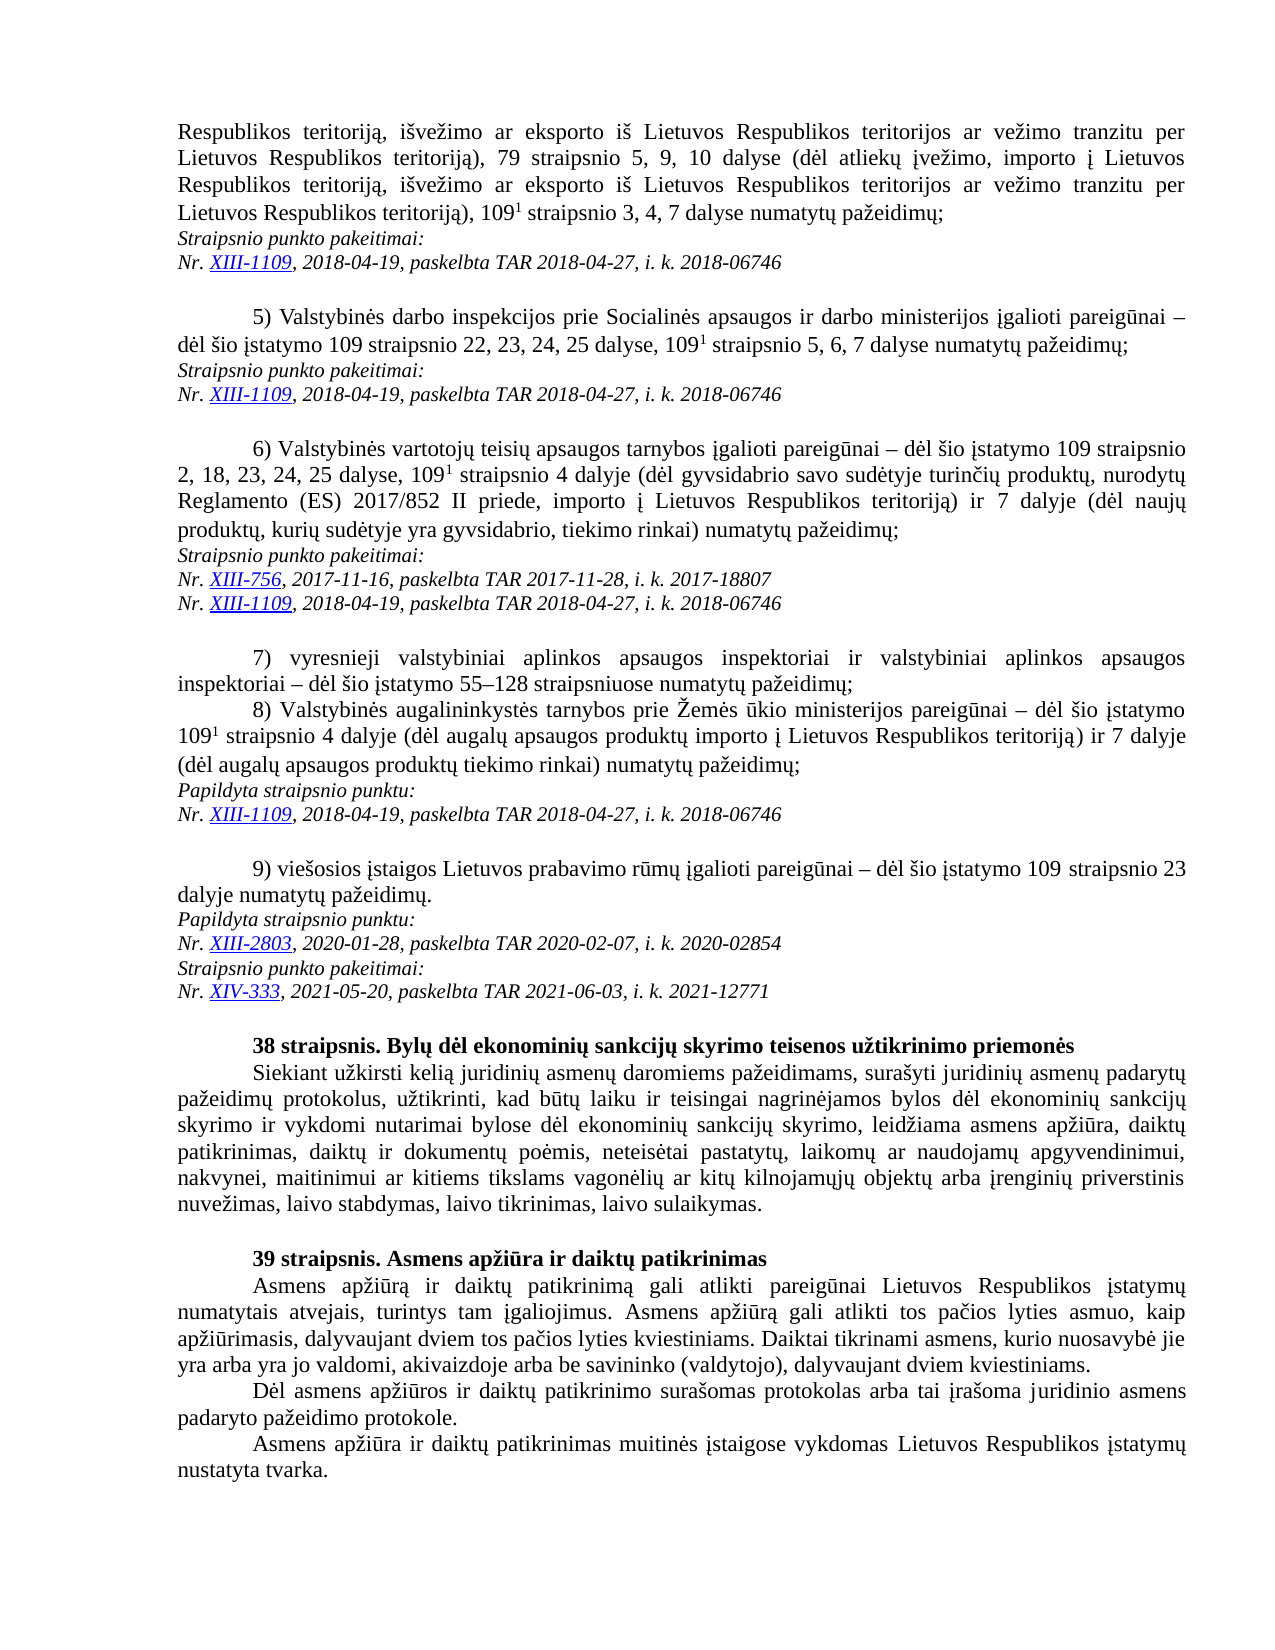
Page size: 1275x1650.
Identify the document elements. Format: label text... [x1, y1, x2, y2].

text 38 straipsnis. Bylų dėl ekonominių sankcijų skyrimo teisenos užtikrinimo priemonės [177, 1032, 1186, 1059]
text 8) Valstybinės augalininkystės tarnybos prie Žemės ūkio ministerijos pareigūnai – dėl šio įstatymo 1091 straipsnio 4 dalyje (dėl augalų apsaugos produktų importo į Lietuvos Respublikos teritoriją) ir 7 dalyje (dėl augalų apsaugos produktų tiekimo rinkai) numatytų pažeidimų; [177, 696, 1186, 778]
text 5) Valstybinės darbo inspekcijos prie Socialinės apsaugos ir darbo ministerijos įgalioti pareigūnai – dėl šio įstatymo 109 straipsnio 22, 23, 24, 25 dalyse, 1091 straipsnio 5, 6, 7 dalyse numatytų pažeidimų; [177, 303, 1186, 358]
text Papildyta straipsnio punktu: [177, 907, 1186, 931]
text Nr. XIII-1109, 2018-04-19, paskelbta TAR 2018-04-27, i. k. 2018-06746 [177, 802, 1186, 826]
text Nr. XIII-756, 2017-11-16, paskelbta TAR 2017-11-28, i. k. 2017-18807 [177, 567, 1186, 591]
text Dėl asmens apžiūros ir daiktų patikrinimo surašomas protokolas arba tai įrašoma juridinio asmens padaryto pažeidimo protokole. [177, 1377, 1186, 1430]
text Siekiant užkirsti kelią juridinių asmenų daromiems pažeidimams, surašyti juridinių asmenų padarytų pažeidimų protokolus, užtikrinti, kad būtų laiku ir teisingai nagrinėjamos bylos dėl ekonominių sankcijų skyrimo ir vykdomi nutarimai bylose dėl ekonominių sankcijų skyrimo, leidžiama asmens apžiūra, daiktų patikrinimas, daiktų ir dokumentų poėmis, neteisėtai pastatytų, laikomų ar naudojamų apgyvendinimui, nakvynei, maitinimui ar kitiems tikslams vagonėlių ar kitų kilnojamųjų objektų arba įrenginių priverstinis nuvežimas, laivo stabdymas, laivo tikrinimas, laivo sulaikymas. [177, 1059, 1186, 1217]
text Nr. XIII-1109, 2018-04-19, paskelbta TAR 2018-04-27, i. k. 2018-06746 [177, 382, 1186, 406]
text Nr. XIII-1109, 2018-04-19, paskelbta TAR 2018-04-27, i. k. 2018-06746 [177, 250, 1186, 274]
text 6) Valstybinės vartotojų teisių apsaugos tarnybos įgalioti pareigūnai – dėl šio įstatymo 109 straipsnio 2, 18, 23, 24, 25 dalyse, 1091 straipsnio 4 dalyje (dėl gyvsidabrio savo sudėtyje turinčių produktų, nurodytų Reglamento (ES) 2017/852 II priede, importo į Lietuvos Respublikos teritoriją) ir 7 dalyje (dėl naujų produktų, kurių sudėtyje yra gyvsidabrio, tiekimo rinkai) numatytų pažeidimų; [177, 435, 1186, 543]
text Asmens apžiūrą ir daiktų patikrinimą gali atlikti pareigūnai Lietuvos Respublikos įstatymų numatytais atvejais, turintys tam įgaliojimus. Asmens apžiūrą gali atlikti tos pačios lyties asmuo, kaip apžiūrimasis, dalyvaujant dviem tos pačios lyties kviestiniams. Daiktai tikrinami asmens, kurio nuosavybė jie yra arba yra jo valdomi, akivaizdoje arba be savininko (valdytojo), dalyvaujant dviem kviestiniams. [177, 1272, 1186, 1377]
text Nr. XIII-2803, 2020-01-28, paskelbta TAR 2020-02-07, i. k. 2020-02854 [177, 931, 1186, 955]
text Nr. XIV-333, 2021-05-20, paskelbta TAR 2021-06-03, i. k. 2021-12771 [177, 979, 1186, 1003]
text Straipsnio punkto pakeitimai: [177, 358, 1186, 382]
text Straipsnio punkto pakeitimai: [177, 955, 1186, 979]
text Straipsnio punkto pakeitimai: [177, 543, 1186, 567]
text Straipsnio punkto pakeitimai: [177, 226, 1186, 250]
text Nr. XIII-1109, 2018-04-19, paskelbta TAR 2018-04-27, i. k. 2018-06746 [177, 591, 1186, 615]
text 9) viešosios įstaigos Lietuvos prabavimo rūmų įgalioti pareigūnai – dėl šio įstatymo 109 straipsnio 23 dalyje numatytų pažeidimų. [177, 854, 1186, 907]
text Respublikos teritoriją, išvežimo ar eksporto iš Lietuvos Respublikos teritorijos ar vežimo tranzitu per Lietuvos Respublikos teritoriją), 79 straipsnio 5, 9, 10 dalyse (dėl atliekų įvežimo, importo į Lietuvos Respublikos teritoriją, išvežimo ar eksporto iš Lietuvos Respublikos teritorijos ar vežimo tranzitu per Lietuvos Respublikos teritoriją), 1091 straipsnio 3, 4, 7 dalyse numatytų pažeidimų; [177, 118, 1186, 226]
text 39 straipsnis. Asmens apžiūra ir daiktų patikrinimas [177, 1246, 1186, 1272]
text Asmens apžiūra ir daiktų patikrinimas muitinės įstaigose vykdomas Lietuvos Respublikos įstatymų nustatyta tvarka. [177, 1430, 1186, 1483]
text 7) vyresnieji valstybiniai aplinkos apsaugos inspektoriai ir valstybiniai aplinkos apsaugos inspektoriai – dėl šio įstatymo 55–128 straipsniuose numatytų pažeidimų; [177, 643, 1186, 696]
text Papildyta straipsnio punktu: [177, 778, 1186, 802]
